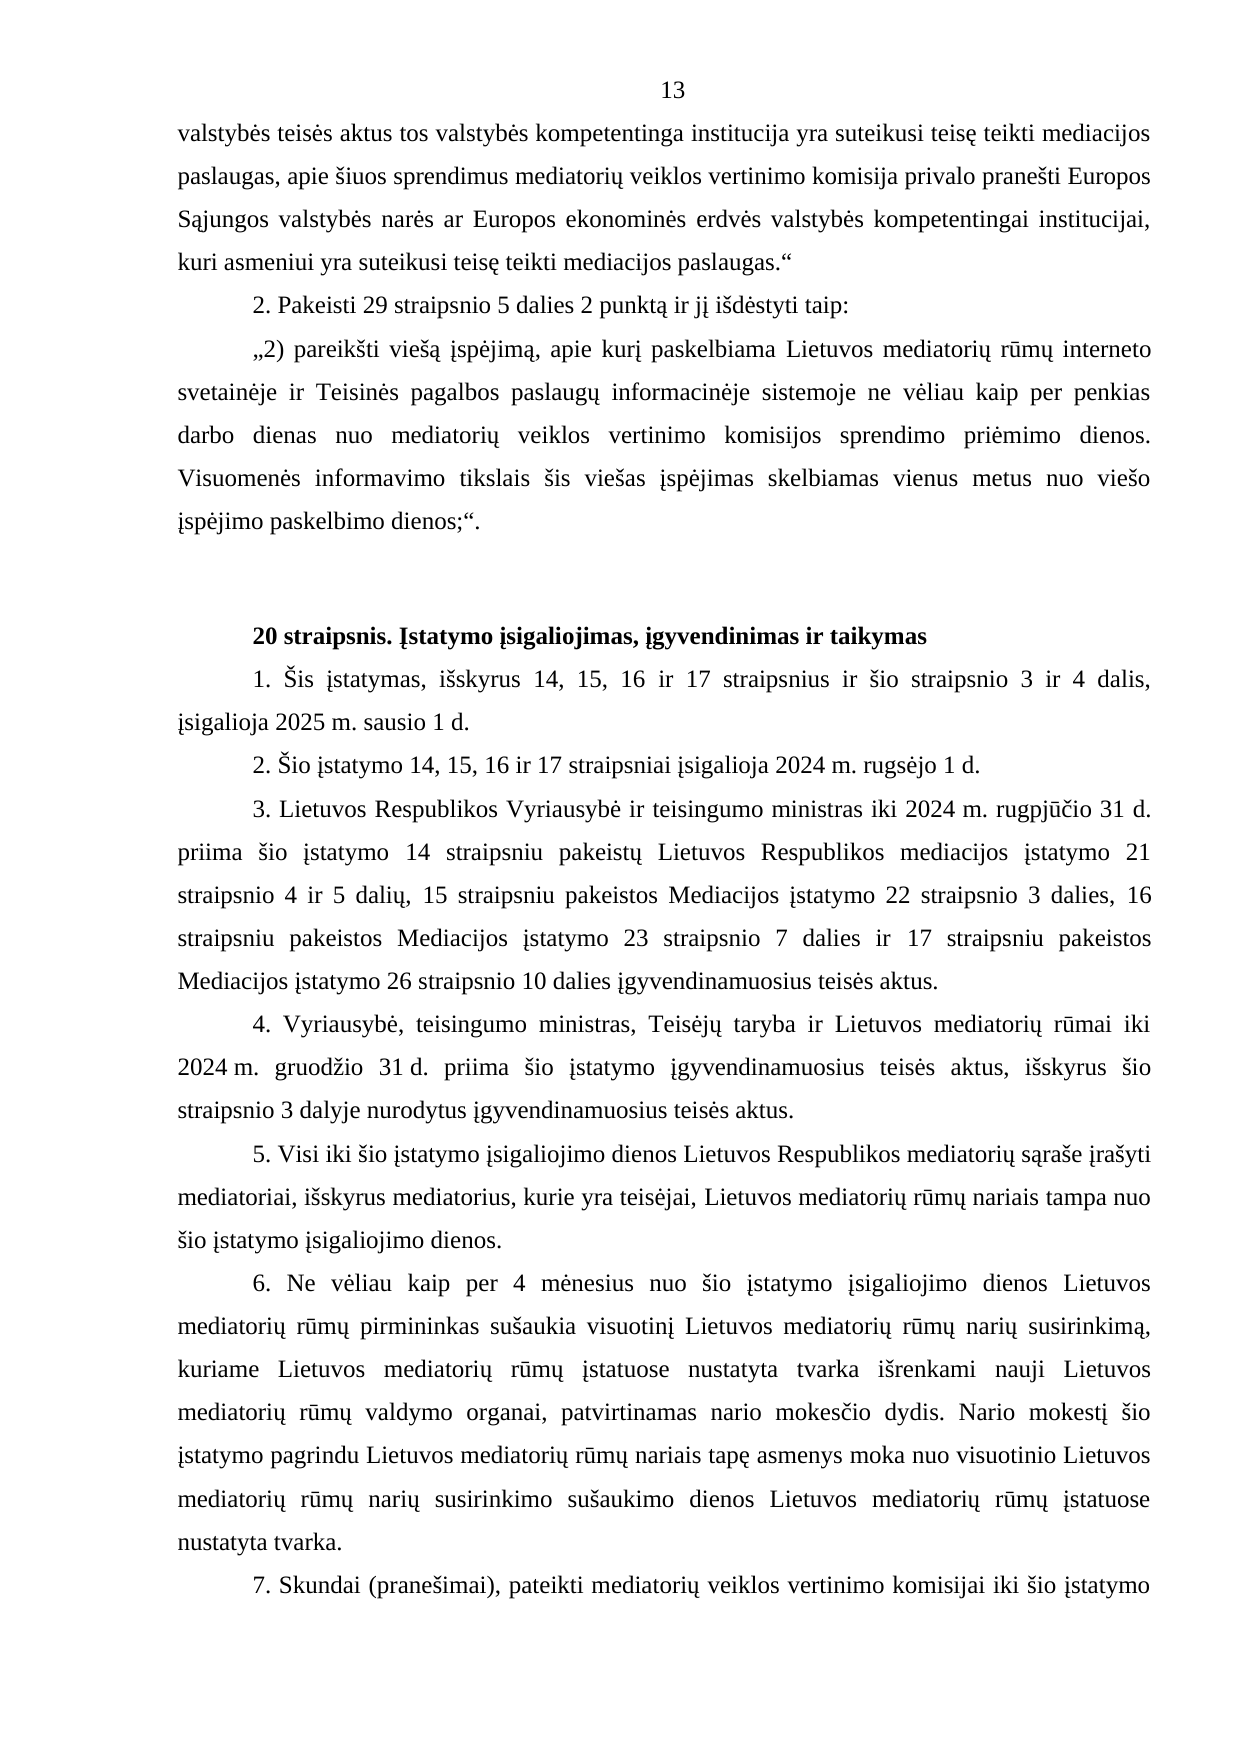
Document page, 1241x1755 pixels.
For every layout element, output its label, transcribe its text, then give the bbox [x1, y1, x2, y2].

text 1. Šis įstatymas, išskyrus 14, 15, 16 ir 17 straipsnius ir šio straipsnio 3 ir 4 dalis, įsigalioja 2025 m. sausio 1 d. [177, 664, 1152, 736]
text 2. Pakeisti 29 straipsnio 5 dalies 2 punktą ir jį išdėstyti taip: [177, 291, 1152, 319]
text 6. Ne vėliau kaip per 4 mėnesius nuo šio įstatymo įsigaliojimo dienos Lietuvos mediatorių rūmų pirmininkas sušaukia visuotinį Lietuvos mediatorių rūmų narių susirinkimą, kuriame Lietuvos mediatorių rūmų įstatuose nustatyta tvarka išrenkami nauji Lietuvos mediatorių rūmų valdymo organai, patvirtinamas nario mokesčio dydis. Nario mokestį šio įstatymo pagrindu Lietuvos mediatorių rūmų nariais tapę asmenys moka nuo visuotinio Lietuvos mediatorių rūmų narių susirinkimo sušaukimo dienos Lietuvos mediatorių rūmų įstatuose nustatyta tvarka. [177, 1268, 1152, 1556]
text 3. Lietuvos Respublikos Vyriausybė ir teisingumo ministras iki 2024 m. rugpjūčio 31 d. priima šio įstatymo 14 straipsniu pakeistų Lietuvos Respublikos mediacijos įstatymo 21 straipsnio 4 ir 5 dalių, 15 straipsniu pakeistos Mediacijos įstatymo 22 straipsnio 3 dalies, 16 straipsniu pakeistos Mediacijos įstatymo 23 straipsnio 7 dalies ir 17 straipsniu pakeistos Mediacijos įstatymo 26 straipsnio 10 dalies įgyvendinamuosius teisės aktus. [177, 794, 1152, 995]
text 2. Šio įstatymo 14, 15, 16 ir 17 straipsniai įsigalioja 2024 m. rugsėjo 1 d. [177, 751, 1152, 779]
text 20 straipsnis. Įstatymo įsigaliojimas, įgyvendinimas ir taikymas [177, 621, 1152, 650]
text 7. Skundai (pranešimai), pateikti mediatorių veiklos vertinimo komisijai iki šio įstatymo [177, 1570, 1152, 1599]
text „2) pareikšti viešą įspėjimą, apie kurį paskelbiama Lietuvos mediatorių rūmų interneto svetainėje ir Teisinės pagalbos paslaugų informacinėje sistemoje ne vėliau kaip per penkias darbo dienas nuo mediatorių veiklos vertinimo komisijos sprendimo priėmimo dienos. Visuomenės informavimo tikslais šis viešas įspėjimas skelbiamas vienus metus nuo viešo įspėjimo paskelbimo dienos;“. [177, 334, 1152, 535]
text 5. Visi iki šio įstatymo įsigaliojimo dienos Lietuvos Respublikos mediatorių sąraše įrašyti mediatoriai, išskyrus mediatorius, kurie yra teisėjai, Lietuvos mediatorių rūmų nariais tampa nuo šio įstatymo įsigaliojimo dienos. [177, 1139, 1152, 1254]
text valstybės teisės aktus tos valstybės kompetentinga institucija yra suteikusi teisę teikti mediacijos paslaugas, apie šiuos sprendimus mediatorių veiklos vertinimo komisija privalo pranešti Europos Sąjungos valstybės narės ar Europos ekonominės erdvės valstybės kompetentingai institucijai, kuri asmeniui yra suteikusi teisę teikti mediacijos paslaugas.“ [177, 118, 1152, 276]
text 4. Vyriausybė, teisingumo ministras, Teisėjų taryba ir Lietuvos mediatorių rūmai iki 2024 m. gruodžio 31 d. priima šio įstatymo įgyvendinamuosius teisės aktus, išskyrus šio straipsnio 3 dalyje nurodytus įgyvendinamuosius teisės aktus. [177, 1009, 1152, 1124]
